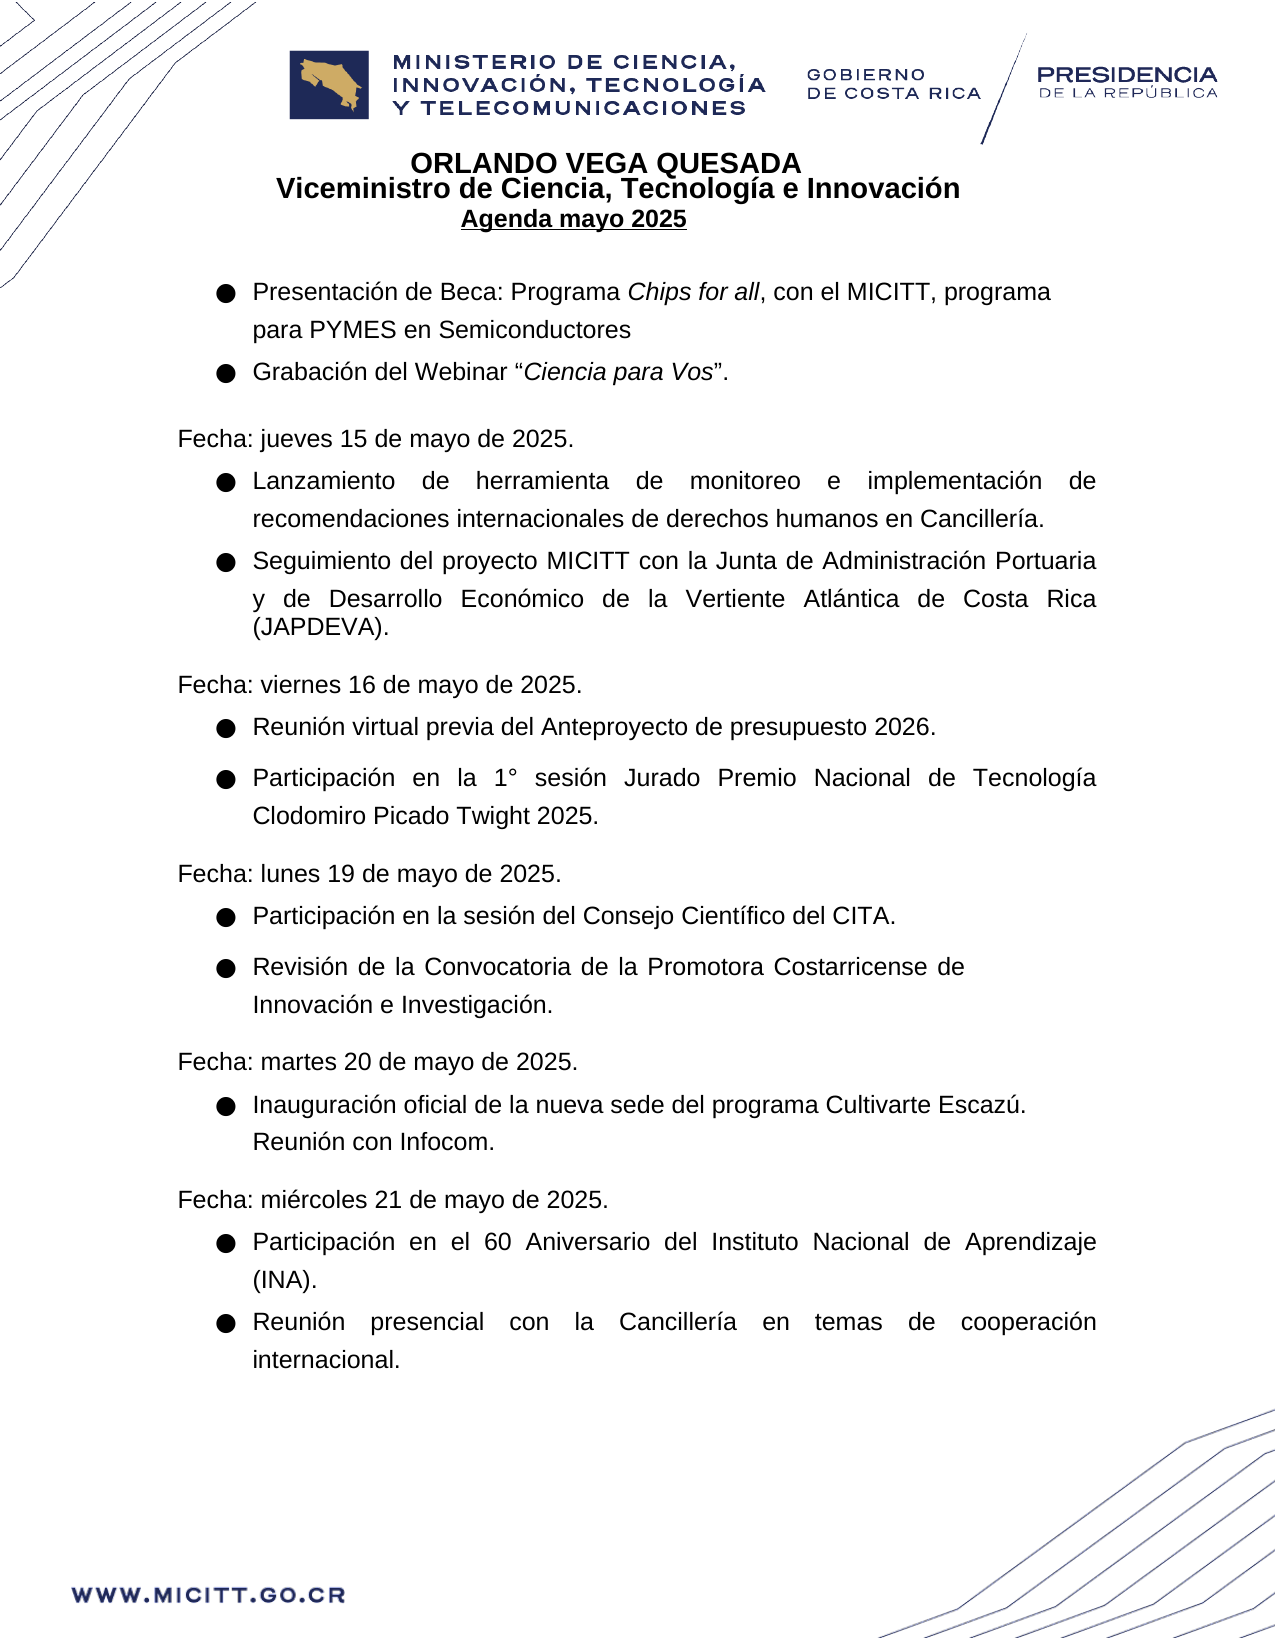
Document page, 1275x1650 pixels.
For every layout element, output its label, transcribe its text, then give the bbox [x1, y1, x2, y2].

text Fecha: viernes 16 de mayo de 2025. [177, 670, 1098, 698]
text Fecha: lunes 19 de mayo de 2025. [177, 858, 1098, 887]
text Fecha: miércoles 21 de mayo de 2025. [177, 1185, 1098, 1213]
text Fecha: martes 20 de mayo de 2025. [177, 1047, 1098, 1076]
list Participación en la sesión del Consejo Científico del CITA. [215, 887, 966, 938]
list Revisión de la Convocatoria de la Promotora Costarricense de Innovación e Investigación. [215, 938, 966, 1018]
list Reunión virtual previa del Anteproyecto de presupuesto 2026. [215, 698, 1098, 750]
text Fecha: jueves 15 de mayo de 2025. [177, 423, 1098, 452]
list Presentación de Beca: Programa Chips for all, con el MICITT, programa para PYMES en Semiconductores [215, 263, 1098, 343]
list Participación en la 1° sesión Jurado Premio Nacional de Tecnología Clodomiro Picado Twight 2025. [215, 750, 1098, 830]
list Seguimiento del proyecto MICITT con la Junta de Administración Portuaria y de Desarrollo Económico de la Vertiente Atlántica de Costa Rica (JAPDEVA). [215, 532, 1098, 641]
list Lanzamiento de herramienta de monitoreo e implementación de recomendaciones internacionales de derechos humanos en Cancillería. [215, 452, 1098, 532]
text Reunión con Infocom. [252, 1127, 1098, 1156]
list Inauguración oficial de la nueva sede del programa Cultivarte Escazú. [215, 1076, 1098, 1127]
picture [0, 2, 1218, 288]
list Reunión presencial con la Cancillería en temas de cooperación internacional. [215, 1293, 1098, 1373]
list Grabación del Webinar “Ciencia para Vos”. [215, 343, 1098, 395]
list Participación en el 60 Aniversario del Instituto Nacional de Aprendizaje (INA). [215, 1213, 1098, 1293]
